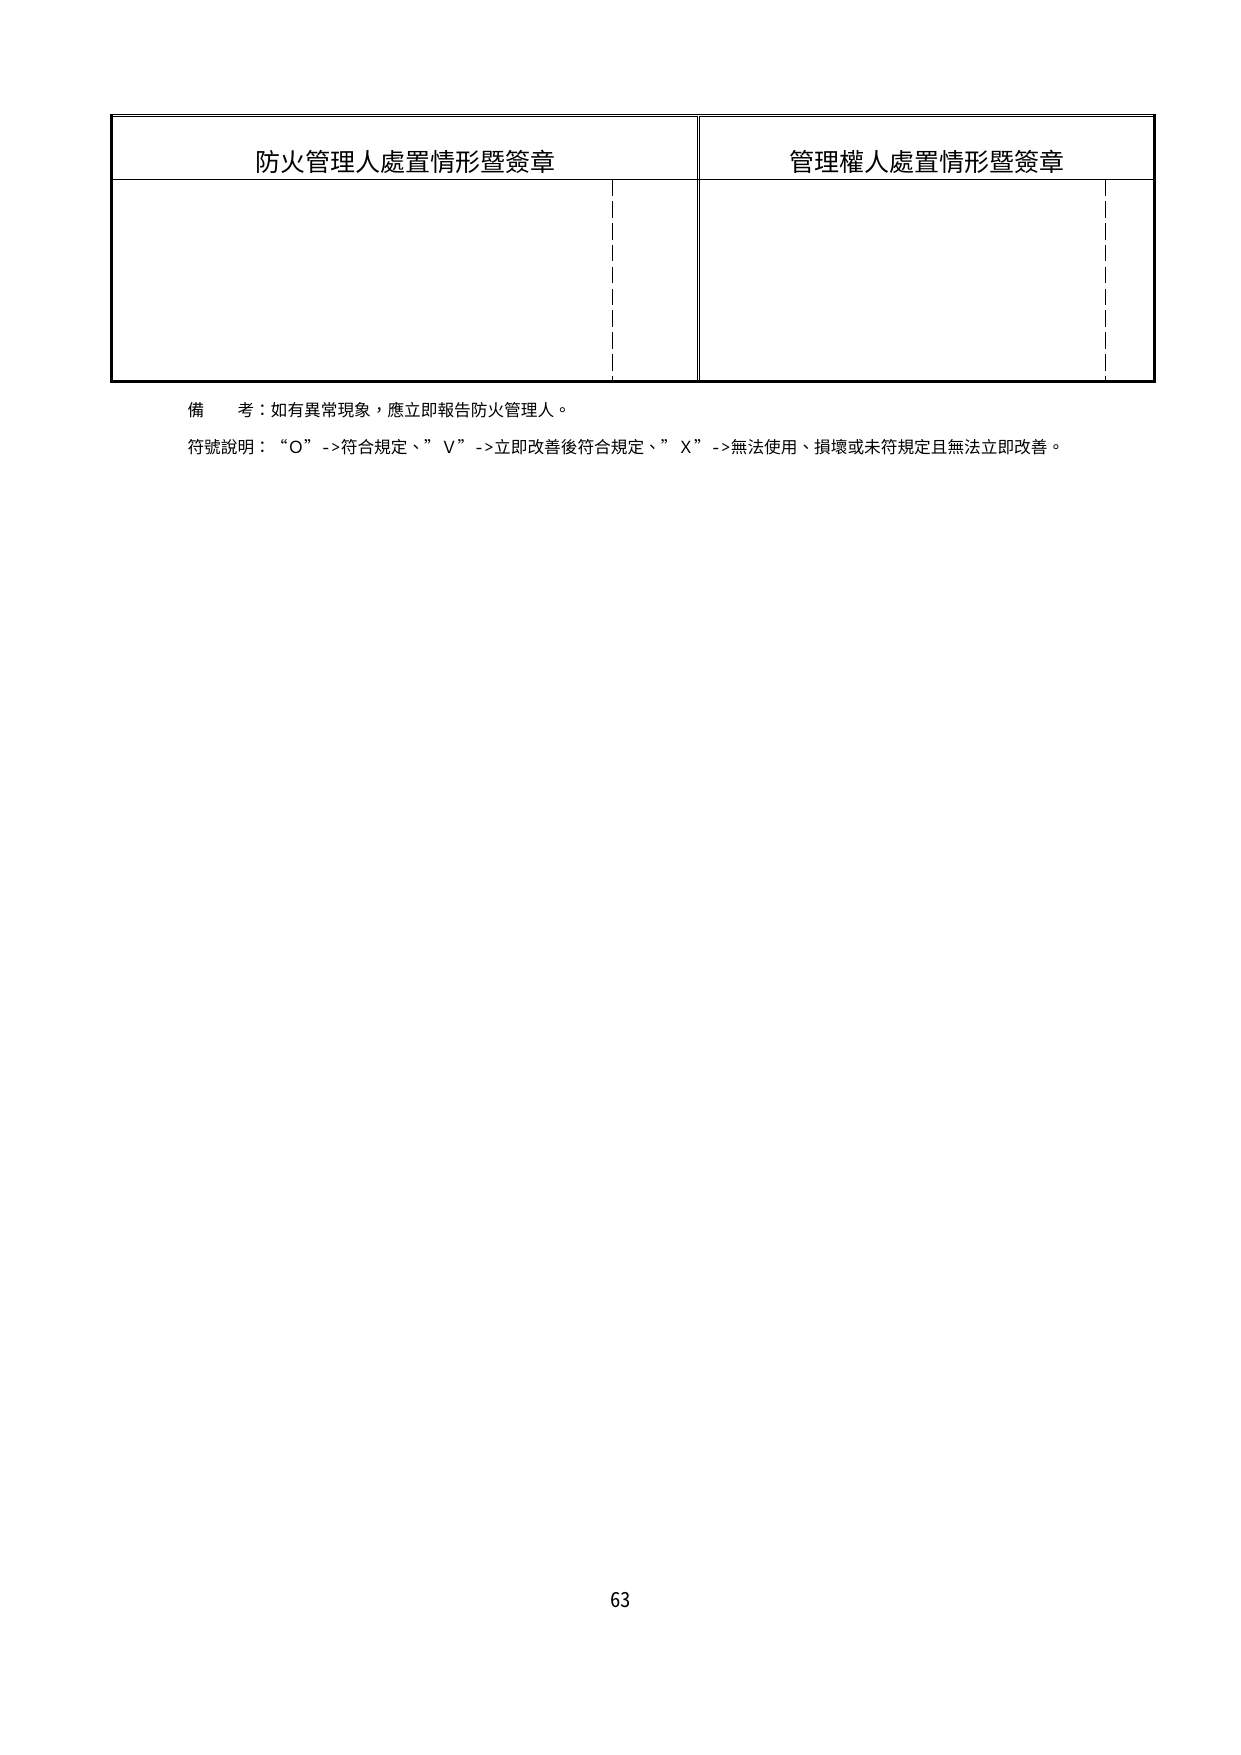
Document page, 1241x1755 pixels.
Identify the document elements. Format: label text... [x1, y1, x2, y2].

table_cell [613, 315, 697, 380]
text 備 考：如有異常現象，應立即報告防火管理人。 [187, 383, 1053, 421]
table_cell [700, 180, 1106, 380]
table_cell [1106, 180, 1153, 314]
table_cell 防火管理人處置情形暨簽章 [113, 117, 697, 179]
table_cell 管理權人處置情形暨簽章 [700, 117, 1153, 179]
text 符號說明：“Ｏ”->符合規定、”Ｖ”->立即改善後符合規定、”Ｘ”->無法使用、損壞或未符規定且無法立即改善。 [187, 421, 1053, 458]
table_cell [113, 180, 612, 380]
table_cell [613, 180, 697, 314]
table_cell [1106, 315, 1153, 380]
